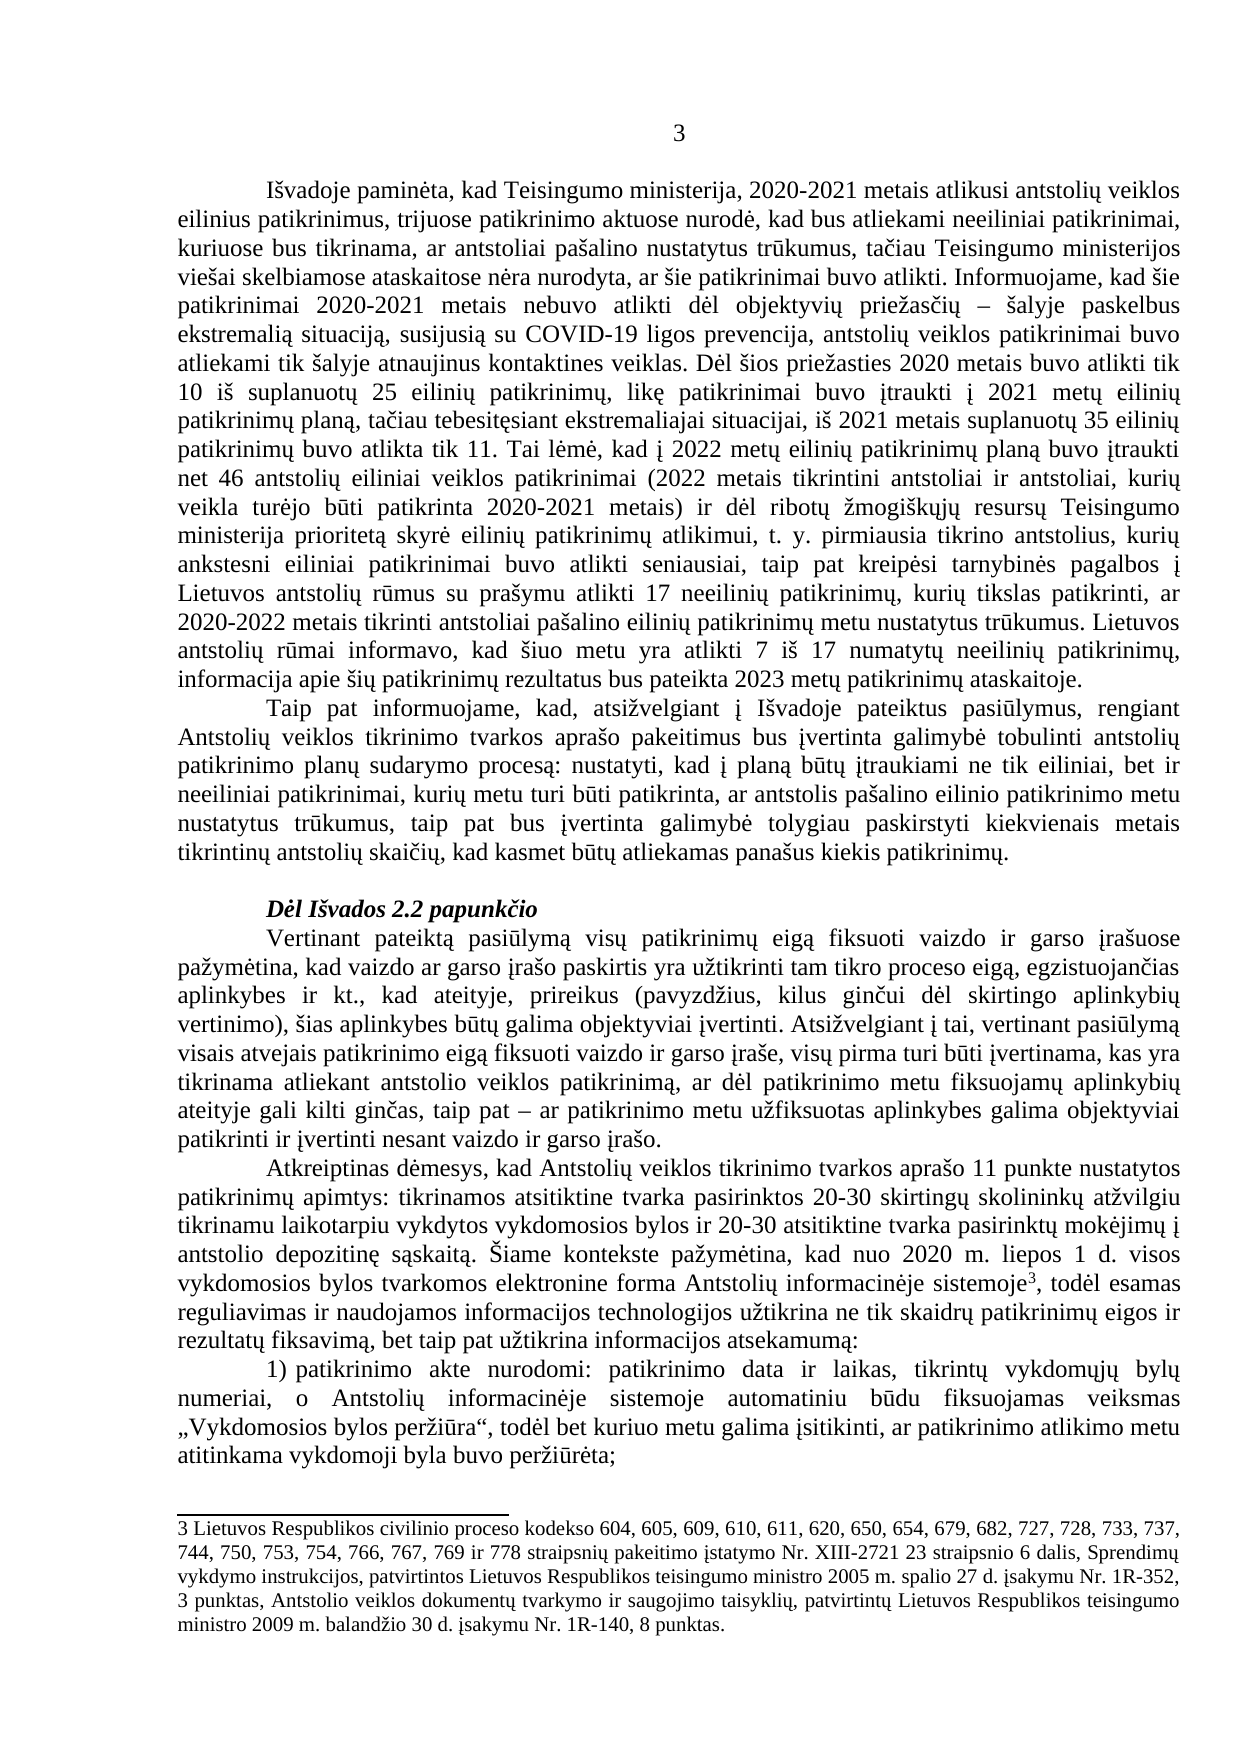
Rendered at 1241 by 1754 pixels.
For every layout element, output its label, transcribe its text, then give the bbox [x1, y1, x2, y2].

text Dėl Išvados 2.2 papunkčio [177, 894, 1181, 923]
text Vertinant pateiktą pasiūlymą visų patikrinimų eigą fiksuoti vaizdo ir garso įrašuose pažymėtina, kad vaizdo ar garso įrašo paskirtis yra užtikrinti tam tikro proceso eigą, egzistuojančias aplinkybes ir kt., kad ateityje, prireikus (pavyzdžius, kilus ginčui dėl skirtingo aplinkybių vertinimo), šias aplinkybes būtų galima objektyviai įvertinti. Atsižvelgiant į tai, vertinant pasiūlymą visais atvejais patikrinimo eigą fiksuoti vaizdo ir garso įraše, visų pirma turi būti įvertinama, kas yra tikrinama atliekant antstolio veiklos patikrinimą, ar dėl patikrinimo metu fiksuojamų aplinkybių ateityje gali kilti ginčas, taip pat – ar patikrinimo metu užfiksuotas aplinkybes galima objektyviai patikrinti ir įvertinti nesant vaizdo ir garso įrašo. [177, 923, 1181, 1153]
text Išvadoje paminėta, kad Teisingumo ministerija, 2020-2021 metais atlikusi antstolių veiklos eilinius patikrinimus, trijuose patikrinimo aktuose nurodė, kad bus atliekami neeiliniai patikrinimai, kuriuose bus tikrinama, ar antstoliai pašalino nustatytus trūkumus, tačiau Teisingumo ministerijos viešai skelbiamose ataskaitose nėra nurodyta, ar šie patikrinimai buvo atlikti. Informuojame, kad šie patikrinimai 2020-2021 metais nebuvo atlikti dėl objektyvių priežasčių – šalyje paskelbus ekstremalią situaciją, susijusią su COVID-19 ligos prevencija, antstolių veiklos patikrinimai buvo atliekami tik šalyje atnaujinus kontaktines veiklas. Dėl šios priežasties 2020 metais buvo atlikti tik 10 iš suplanuotų 25 eilinių patikrinimų, likę patikrinimai buvo įtraukti į 2021 metų eilinių patikrinimų planą, tačiau tebesitęsiant ekstremaliajai situacijai, iš 2021 metais suplanuotų 35 eilinių patikrinimų buvo atlikta tik 11. Tai lėmė, kad į 2022 metų eilinių patikrinimų planą buvo įtraukti net 46 antstolių eiliniai veiklos patikrinimai (2022 metais tikrintini antstoliai ir antstoliai, kurių veikla turėjo būti patikrinta 2020-2021 metais) ir dėl ribotų žmogiškųjų resursų Teisingumo ministerija prioritetą skyrė eilinių patikrinimų atlikimui, t. y. pirmiausia tikrino antstolius, kurių ankstesni eiliniai patikrinimai buvo atlikti seniausiai, taip pat kreipėsi tarnybinės pagalbos į Lietuvos antstolių rūmus su prašymu atlikti 17 neeilinių patikrinimų, kurių tikslas patikrinti, ar 2020-2022 metais tikrinti antstoliai pašalino eilinių patikrinimų metu nustatytus trūkumus. Lietuvos antstolių rūmai informavo, kad šiuo metu yra atlikti 7 iš 17 numatytų neeilinių patikrinimų, informacija apie šių patikrinimų rezultatus bus pateikta 2023 metų patikrinimų ataskaitoje. [177, 176, 1181, 693]
list patikrinimo akte nurodomi: patikrinimo data ir laikas, tikrintų vykdomųjų bylų numeriai, o Antstolių informacinėje sistemoje automatiniu būdu fiksuojamas veiksmas „Vykdomosios bylos peržiūra“, todėl bet kuriuo metu galima įsitikinti, ar patikrinimo atlikimo metu atitinkama vykdomoji byla buvo peržiūrėta; [177, 1354, 1181, 1469]
text Lietuvos Respublikos civilinio proceso kodekso 604, 605, 609, 610, 611, 620, 650, 654, 679, 682, 727, 728, 733, 737, 744, 750, 753, 754, 766, 767, 769 ir 778 straipsnių pakeitimo įstatymo Nr. XIII-2721 23 straipsnio 6 dalis, Sprendimų vykdymo instrukcijos, patvirtintos Lietuvos Respublikos teisingumo ministro 2005 m. spalio 27 d. įsakymu Nr. 1R-352, 3 punktas, Antstolio veiklos dokumentų tvarkymo ir saugojimo taisyklių, patvirtintų Lietuvos Respublikos teisingumo ministro 2009 m. balandžio 30 d. įsakymu Nr. 1R-140, 8 punktas. [177, 1516, 1181, 1636]
text Taip pat informuojame, kad, atsižvelgiant į Išvadoje pateiktus pasiūlymus, rengiant Antstolių veiklos tikrinimo tvarkos aprašo pakeitimus bus įvertinta galimybė tobulinti antstolių patikrinimo planų sudarymo procesą: nustatyti, kad į planą būtų įtraukiami ne tik eiliniai, bet ir neeiliniai patikrinimai, kurių metu turi būti patikrinta, ar antstolis pašalino eilinio patikrinimo metu nustatytus trūkumus, taip pat bus įvertinta galimybė tolygiau paskirstyti kiekvienais metais tikrintinų antstolių skaičių, kad kasmet būtų atliekamas panašus kiekis patikrinimų. [177, 693, 1181, 866]
text Atkreiptinas dėmesys, kad Antstolių veiklos tikrinimo tvarkos aprašo 11 punkte nustatytos patikrinimų apimtys: tikrinamos atsitiktine tvarka pasirinktos 20-30 skirtingų skolininkų atžvilgiu tikrinamu laikotarpiu vykdytos vykdomosios bylos ir 20-30 atsitiktine tvarka pasirinktų mokėjimų į antstolio depozitinę sąskaitą. Šiame kontekste pažymėtina, kad nuo 2020 m. liepos 1 d. visos vykdomosios bylos tvarkomos elektronine forma Antstolių informacinėje sistemoje, todėl esamas reguliavimas ir naudojamos informacijos technologijos užtikrina ne tik skaidrų patikrinimų eigos ir rezultatų fiksavimą, bet taip pat užtikrina informacijos atsekamumą: [177, 1153, 1181, 1354]
